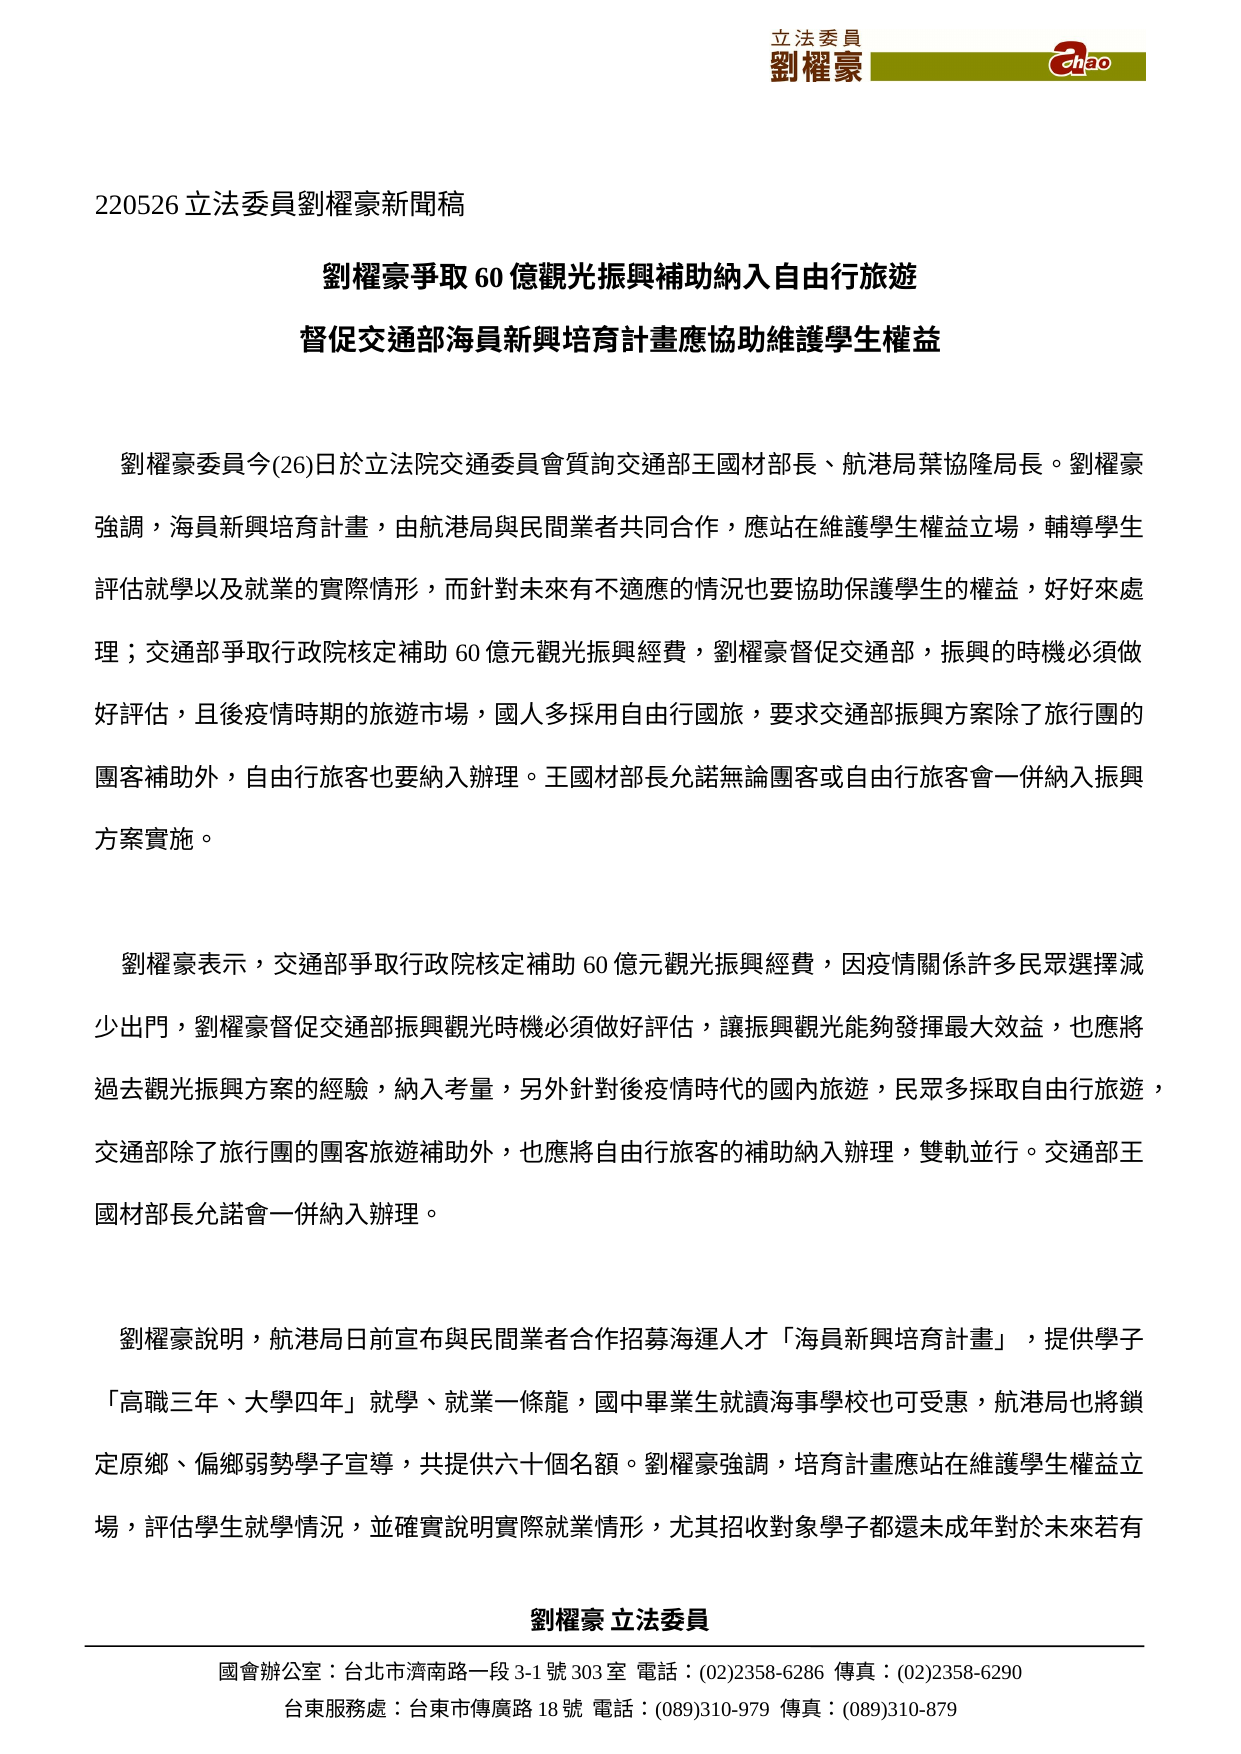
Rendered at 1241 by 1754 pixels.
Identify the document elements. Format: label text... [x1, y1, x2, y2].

text 劉櫂豪表示，交通部爭取行政院核定補助60億元觀光振興經費，因疫情關係許多民眾選擇減少出門，劉櫂豪督促交通部振興觀光時機必須做好評估，讓振興觀光能夠發揮最大效益，也應將過去觀光振興方案的經驗，納入考量，另外針對後疫情時代的國內旅遊，民眾多採取自由行旅遊，交通部除了旅行團的團客旅遊補助外，也應將自由行旅客的補助納入辦理，雙軌並行。交通部王國材部長允諾會一併納入辦理。 [94, 921, 1146, 1233]
text 劉櫂豪委員今(26)日於立法院交通委員會質詢交通部王國材部長、航港局葉協隆局長。劉櫂豪強調，海員新興培育計畫，由航港局與民間業者共同合作，應站在維護學生權益立場，輔導學生評估就學以及就業的實際情形，而針對未來有不適應的情況也要協助保護學生的權益，好好來處理；交通部爭取行政院核定補助60億元觀光振興經費，劉櫂豪督促交通部，振興的時機必須做好評估，且後疫情時期的旅遊市場，國人多採用自由行國旅，要求交通部振興方案除了旅行團的團客補助外，自由行旅客也要納入辦理。王國材部長允諾無論團客或自由行旅客會一併納入振興方案實施。 [94, 421, 1146, 858]
text 劉櫂豪說明，航港局日前宣布與民間業者合作招募海運人才「海員新興培育計畫」，提供學子「高職三年、大學四年」就學、就業一條龍，國中畢業生就讀海事學校也可受惠，航港局也將鎖定原鄉、偏鄉弱勢學子宣導，共提供六十個名額。劉櫂豪強調，培育計畫應站在維護學生權益立場，評估學生就學情況，並確實說明實際就業情形，尤其招收對象學子都還未成年對於未來若有 [94, 1296, 1146, 1546]
text 督促交通部海員新興培育計畫應協助維護學生權益 [94, 296, 1146, 358]
text 220526立法委員劉櫂豪新聞稿 [94, 161, 1146, 223]
text 劉櫂豪爭取60億觀光振興補助納入自由行旅遊 [94, 233, 1146, 296]
